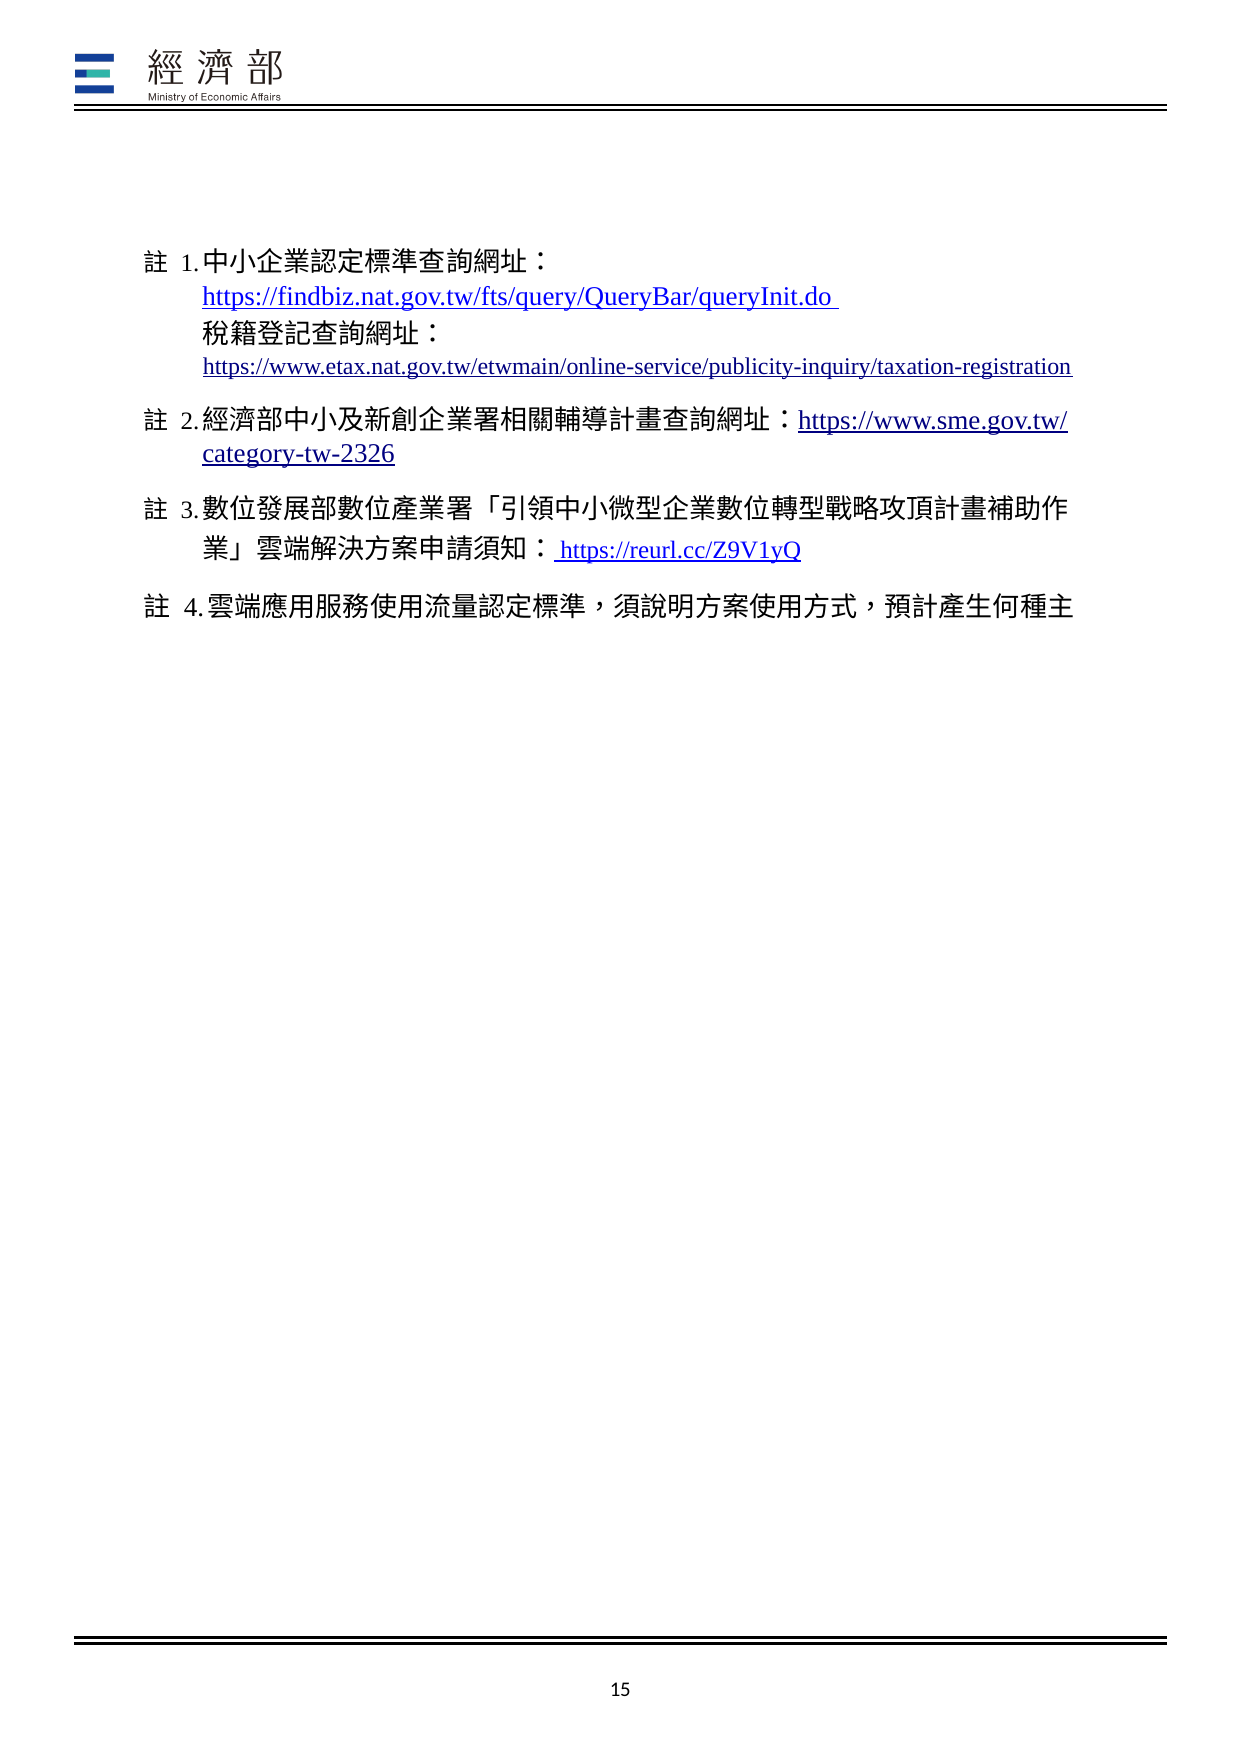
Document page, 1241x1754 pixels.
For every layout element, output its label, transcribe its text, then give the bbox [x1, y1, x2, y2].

list 數位發展部數位產業署「引領中小微型企業數位轉型戰略攻頂計畫補助作業」雲端解決方案申請須知： https://reurl.cc/Z9V1yQ [143, 487, 1097, 566]
text https://www.etax.nat.gov.tw/etwmain/online-service/publicity-inquiry/taxation-registration [118, 352, 1097, 379]
list 雲端應用服務使用流量認定標準，須說明方案使用方式，預計產生何種主 [143, 584, 1097, 624]
text 稅籍登記查詢網址： [118, 312, 1097, 352]
list 經濟部中小及新創企業署相關輔導計畫查詢網址：https://www.sme.gov.tw/category-tw-2326 [143, 398, 1097, 468]
list 中小企業認定標準查詢網址： https://findbiz.nat.gov.tw/fts/query/QueryBar/queryInit.do [143, 240, 1097, 312]
